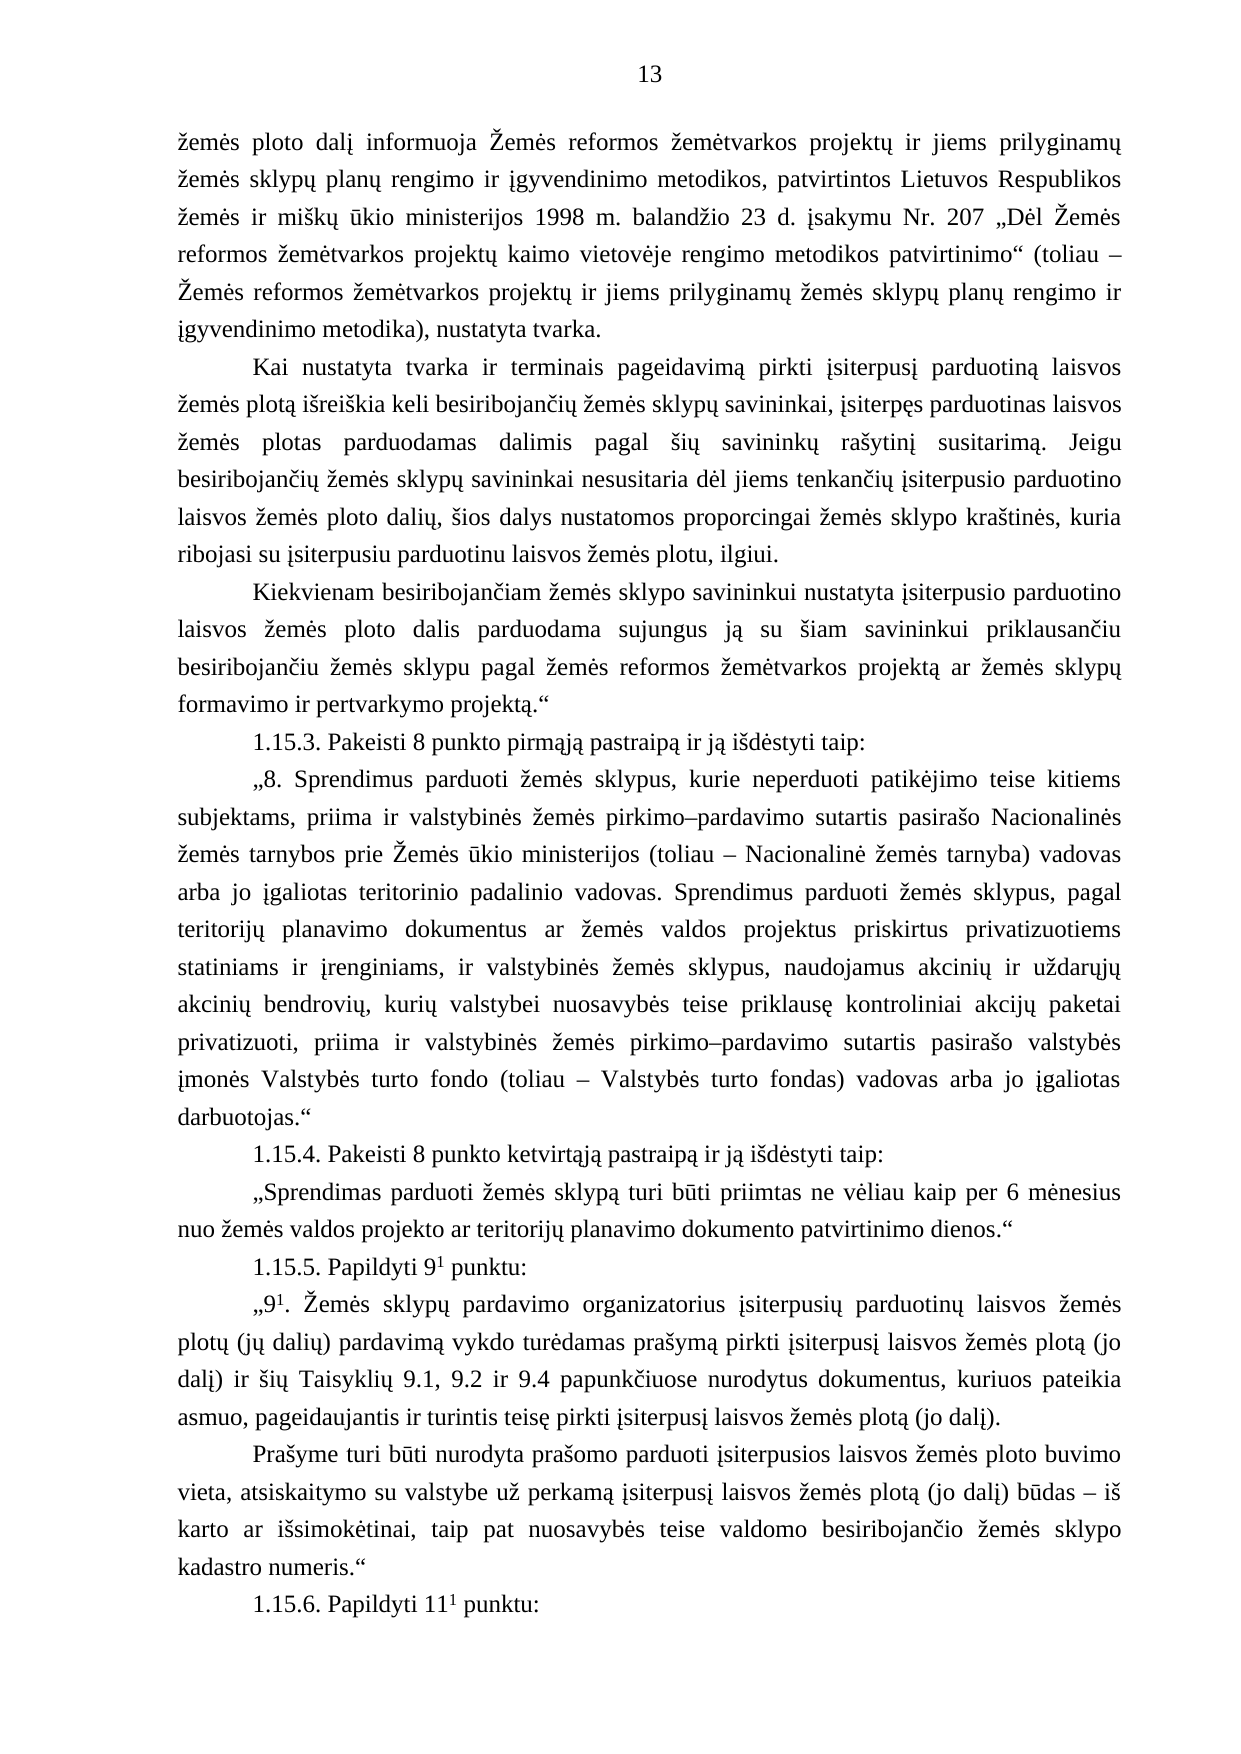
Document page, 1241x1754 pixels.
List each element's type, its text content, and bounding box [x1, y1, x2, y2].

text Prašyme turi būti nurodyta prašomo parduoti įsiterpusios laisvos žemės ploto buvimo vieta, atsiskaitymo su valstybe už perkamą įsiterpusį laisvos žemės plotą (jo dalį) būdas – iš karto ar išsimokėtinai, taip pat nuosavybės teise valdomo besiribojančio žemės sklypo kadastro numeris.“ [177, 1431, 1122, 1581]
text „91. Žemės sklypų pardavimo organizatorius įsiterpusių parduotinų laisvos žemės plotų (jų dalių) pardavimą vykdo turėdamas prašymą pirkti įsiterpusį laisvos žemės plotą (jo dalį) ir šių Taisyklių 9.1, 9.2 ir 9.4 papunkčiuose nurodytus dokumentus, kuriuos pateikia asmuo, pageidaujantis ir turintis teisę pirkti įsiterpusį laisvos žemės plotą (jo dalį). [177, 1281, 1122, 1431]
text „Sprendimas parduoti žemės sklypą turi būti priimtas ne vėliau kaip per 6 mėnesius nuo žemės valdos projekto ar teritorijų planavimo dokumento patvirtinimo dienos.“ [177, 1168, 1122, 1243]
text 1.15.4. Pakeisti 8 punkto ketvirtąją pastraipą ir ją išdėstyti taip: [177, 1131, 1122, 1168]
text 1.15.6. Papildyti 111 punktu: [177, 1581, 1122, 1618]
text Kiekvienam besiribojančiam žemės sklypo savininkui nustatyta įsiterpusio parduotino laisvos žemės ploto dalis parduodama sujungus ją su šiam savininkui priklausančiu besiribojančiu žemės sklypu pagal žemės reformos žemėtvarkos projektą ar žemės sklypų formavimo ir pertvarkymo projektą.“ [177, 568, 1122, 718]
text 1.15.3. Pakeisti 8 punkto pirmąją pastraipą ir ją išdėstyti taip: [177, 718, 1122, 756]
text žemės ploto dalį informuoja Žemės reformos žemėtvarkos projektų ir jiems prilyginamų žemės sklypų planų rengimo ir įgyvendinimo metodikos, patvirtintos Lietuvos Respublikos žemės ir miškų ūkio ministerijos 1998 m. balandžio 23 d. įsakymu Nr. 207 „Dėl Žemės reformos žemėtvarkos projektų kaimo vietovėje rengimo metodikos patvirtinimo“ (toliau – Žemės reformos žemėtvarkos projektų ir jiems prilyginamų žemės sklypų planų rengimo ir įgyvendinimo metodika), nustatyta tvarka. [177, 118, 1122, 343]
text Kai nustatyta tvarka ir terminais pageidavimą pirkti įsiterpusį parduotiną laisvos žemės plotą išreiškia keli besiribojančių žemės sklypų savininkai, įsiterpęs parduotinas laisvos žemės plotas parduodamas dalimis pagal šių savininkų rašytinį susitarimą. Jeigu besiribojančių žemės sklypų savininkai nesusitaria dėl jiems tenkančių įsiterpusio parduotino laisvos žemės ploto dalių, šios dalys nustatomos proporcingai žemės sklypo kraštinės, kuria ribojasi su įsiterpusiu parduotinu laisvos žemės plotu, ilgiui. [177, 343, 1122, 568]
text 1.15.5. Papildyti 91 punktu: [177, 1243, 1122, 1281]
text „8. Sprendimus parduoti žemės sklypus, kurie neperduoti patikėjimo teise kitiems subjektams, priima ir valstybinės žemės pirkimo–pardavimo sutartis pasirašo Nacionalinės žemės tarnybos prie Žemės ūkio ministerijos (toliau – Nacionalinė žemės tarnyba) vadovas arba jo įgaliotas teritorinio padalinio vadovas. Sprendimus parduoti žemės sklypus, pagal teritorijų planavimo dokumentus ar žemės valdos projektus priskirtus privatizuotiems statiniams ir įrenginiams, ir valstybinės žemės sklypus, naudojamus akcinių ir uždarųjų akcinių bendrovių, kurių valstybei nuosavybės teise priklausę kontroliniai akcijų paketai privatizuoti, priima ir valstybinės žemės pirkimo–pardavimo sutartis pasirašo valstybės įmonės Valstybės turto fondo (toliau – Valstybės turto fondas) vadovas arba jo įgaliotas darbuotojas.“ [177, 756, 1122, 1131]
